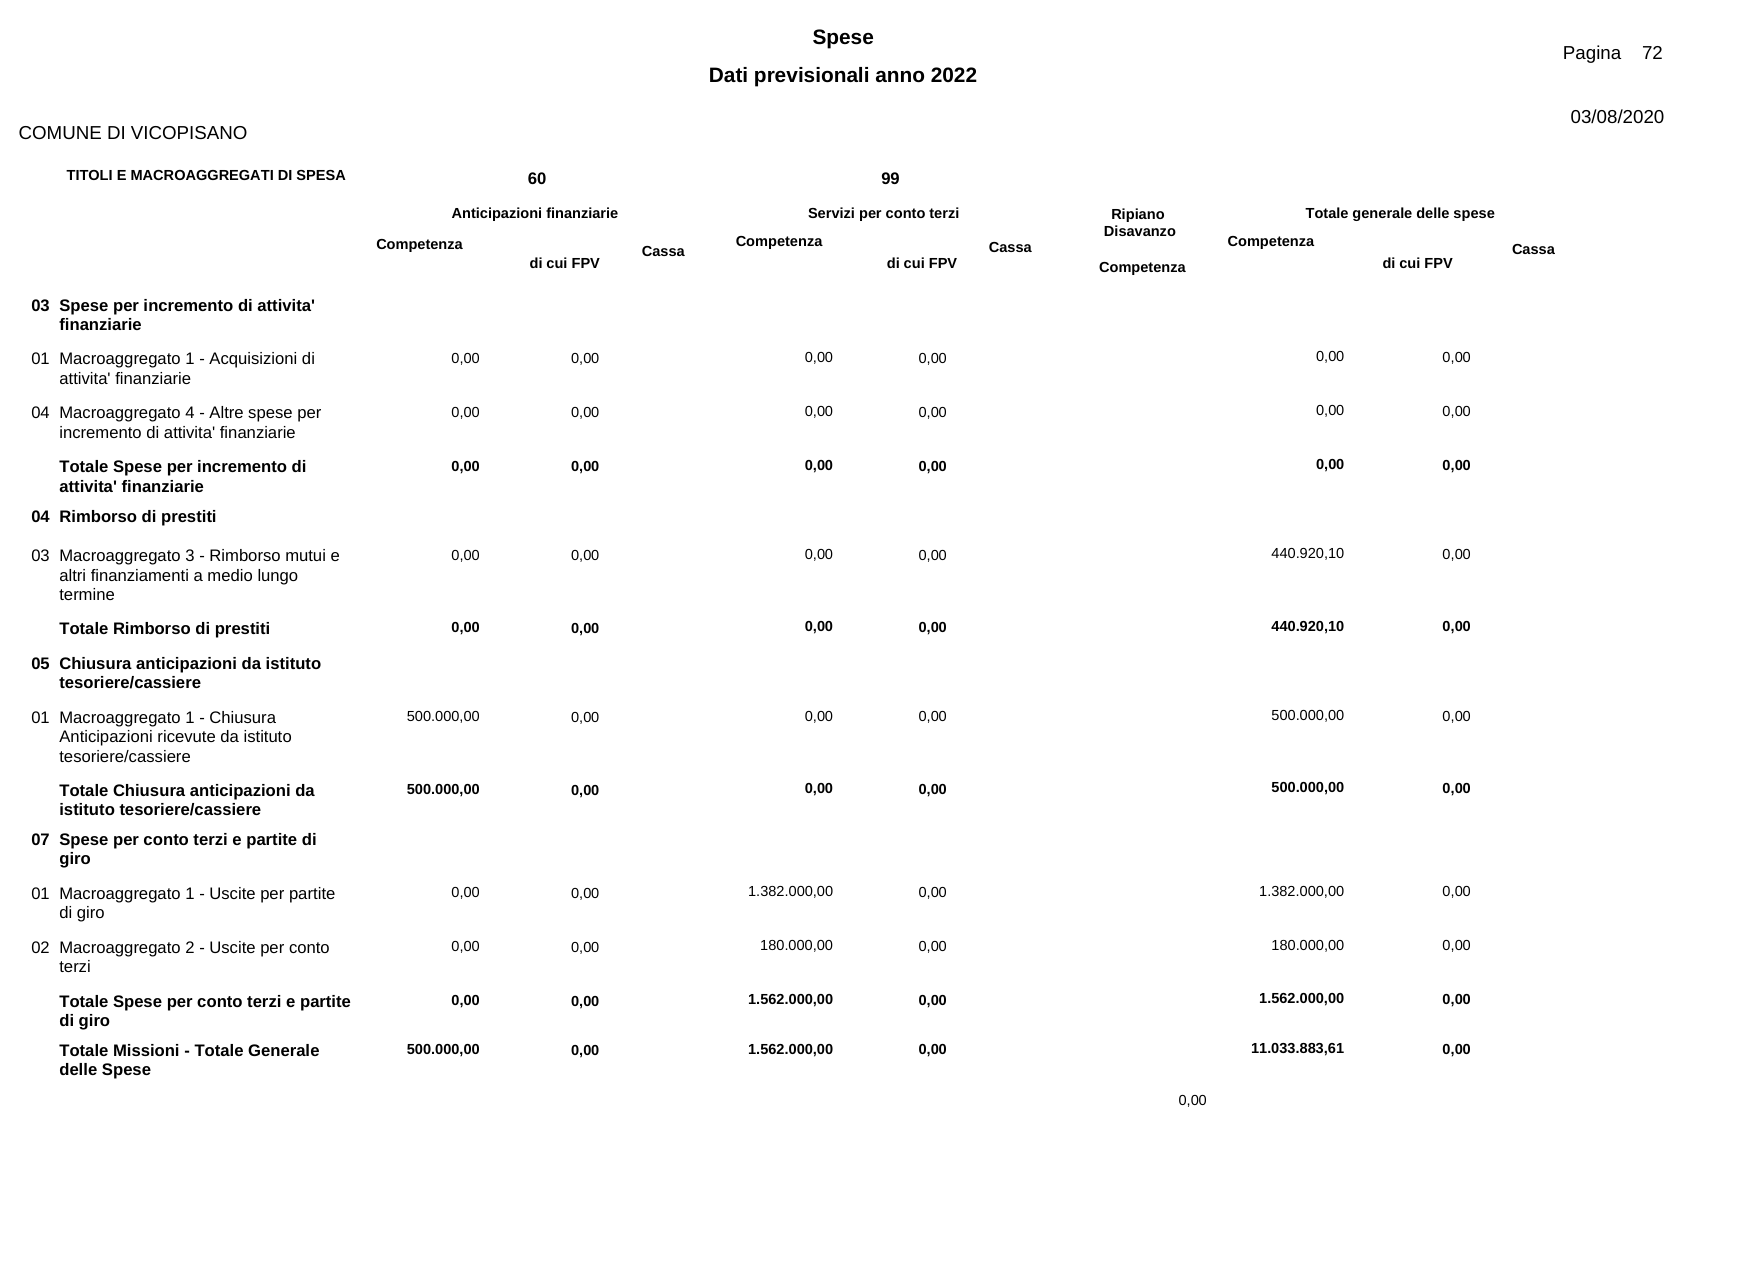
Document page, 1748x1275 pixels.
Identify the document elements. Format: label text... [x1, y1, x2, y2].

text 04 [28, 506, 52, 525]
text Anticipazioni ricevute da istituto [59, 727, 352, 746]
text 0,00 [361, 403, 479, 420]
text 0,00 [839, 938, 947, 954]
text Disavanzo [1087, 223, 1196, 239]
text Cassa [984, 239, 1037, 256]
text 0,00 [483, 458, 599, 475]
text 0,00 [483, 992, 599, 1009]
text 0,00 [483, 938, 599, 955]
text Totale Chiusura anticipazioni da [59, 781, 352, 800]
text Totale generale delle spese [1214, 205, 1586, 222]
text 0,00 [839, 781, 947, 797]
text 0,00 [714, 546, 833, 562]
text 0,00 [839, 546, 947, 563]
text 0,00 [839, 619, 947, 636]
text 02 [28, 938, 52, 957]
text Macroaggregato 3 - Rimborso mutui e [59, 546, 352, 565]
text 0,00 [839, 708, 947, 725]
text 0,00 [1348, 456, 1471, 473]
text Competenza [1216, 233, 1326, 250]
text 0,00 [714, 456, 833, 473]
text 0,00 [839, 992, 947, 1008]
text tesoriere/cassiere [59, 673, 352, 692]
text 500.000,00 [361, 708, 479, 725]
text Servizi per conto terzi [713, 205, 1054, 221]
text 11.033.883,61 [1214, 1039, 1344, 1056]
text Pagina 72 [1516, 42, 1663, 63]
text 0,00 [361, 619, 479, 636]
text 0,00 [483, 547, 599, 564]
text 0,00 [1348, 707, 1471, 724]
text 0,00 [483, 709, 599, 726]
text 01 [28, 349, 52, 368]
text di giro [59, 1011, 352, 1029]
text 1.382.000,00 [714, 883, 833, 900]
text 0,00 [714, 348, 833, 365]
text Totale Rimborso di prestiti [59, 619, 352, 638]
text Macroaggregato 2 - Uscite per conto [59, 938, 352, 957]
text 500.000,00 [361, 1041, 479, 1058]
text 0,00 [483, 620, 599, 636]
text 03 [28, 295, 52, 314]
text Spese [289, 25, 1396, 49]
text 04 [28, 403, 52, 422]
text 500.000,00 [1214, 779, 1344, 796]
text di cui FPV [882, 255, 961, 271]
text Spese per conto terzi e partite di [59, 830, 352, 849]
text 0,00 [1348, 402, 1471, 419]
text 0,00 [361, 457, 479, 474]
text COMUNE DI VICOPISANO [18, 122, 636, 143]
text Competenza [1087, 258, 1197, 275]
text 0,00 [1348, 1040, 1471, 1057]
text 500.000,00 [1214, 706, 1344, 723]
text Macroaggregato 1 - Uscite per partite [59, 884, 352, 903]
text Totale Missioni - Totale Generale [59, 1041, 352, 1060]
text 0,00 [714, 780, 833, 797]
text TITOLI E MACROAGGREGATI DI SPESA [59, 167, 354, 183]
text di cui FPV [522, 255, 607, 271]
text 500.000,00 [361, 781, 479, 797]
text 0,00 [1214, 456, 1344, 472]
text Macroaggregato 4 - Altre spese per [59, 403, 352, 422]
text Anticipazioni finanziarie [364, 205, 705, 221]
text giro [59, 849, 352, 867]
text 1.562.000,00 [1214, 990, 1344, 1007]
text Cassa [637, 242, 690, 259]
text di cui FPV [1372, 255, 1462, 271]
text 99 [875, 169, 906, 188]
text terzi [59, 957, 352, 975]
text 0,00 [1348, 780, 1471, 797]
text Totale Spese per conto terzi e partite [59, 992, 352, 1011]
text 440.920,10 [1214, 617, 1344, 634]
text 60 [522, 169, 552, 188]
text 440.920,10 [1214, 545, 1344, 561]
text Competenza [724, 233, 834, 250]
text 0,00 [839, 884, 947, 901]
text 0,00 [483, 404, 599, 421]
text 180.000,00 [1214, 936, 1344, 953]
text 0,00 [714, 618, 833, 635]
text Totale Spese per incremento di [59, 457, 352, 476]
text 03/08/2020 [1518, 106, 1664, 127]
text 0,00 [1214, 348, 1344, 364]
text 0,00 [361, 349, 479, 366]
text finanziarie [59, 314, 352, 333]
text 0,00 [714, 402, 833, 419]
text 0,00 [483, 1042, 599, 1058]
text Rimborso di prestiti [59, 506, 352, 525]
text 0,00 [1348, 991, 1471, 1008]
text tesoriere/cassiere [59, 746, 352, 764]
text 0,00 [1348, 883, 1471, 900]
text 0,00 [1214, 402, 1344, 418]
text attivita' finanziarie [59, 368, 352, 387]
text 0,00 [483, 885, 599, 901]
text 0,00 [839, 349, 947, 366]
text Macroaggregato 1 - Acquisizioni di [59, 349, 352, 368]
text 0,00 [839, 457, 947, 474]
text 0,00 [1348, 618, 1471, 635]
text 0,00 [1348, 937, 1471, 954]
text Spese per incremento di attivita' [59, 295, 352, 314]
text incremento di attivita' finanziarie [59, 422, 352, 441]
text attivita' finanziarie [59, 476, 352, 495]
text 0,00 [839, 1041, 947, 1058]
text 01 [28, 708, 52, 727]
text 07 [28, 830, 52, 849]
text di giro [59, 903, 352, 921]
text istituto tesoriere/cassiere [59, 800, 352, 818]
text 05 [28, 654, 52, 673]
text 1.562.000,00 [714, 1040, 833, 1057]
text 0,00 [361, 884, 479, 901]
text 03 [28, 546, 52, 565]
text Macroaggregato 1 - Chiusura [59, 708, 352, 727]
text 0,00 [1348, 546, 1471, 562]
text termine [59, 584, 352, 602]
text 1.382.000,00 [1214, 882, 1344, 899]
text 180.000,00 [714, 937, 833, 954]
text 0,00 [483, 781, 599, 798]
text Chiusura anticipazioni da istituto [59, 654, 352, 673]
text 01 [28, 884, 52, 903]
text 0,00 [483, 350, 599, 367]
text 0,00 [361, 992, 479, 1008]
text 0,00 [361, 546, 479, 563]
text Dati previsionali anno 2022 [289, 62, 1396, 86]
text 0,00 [1348, 348, 1471, 365]
text 0,00 [1076, 1091, 1207, 1108]
text Competenza [365, 236, 474, 253]
text 0,00 [839, 403, 947, 420]
text 1.562.000,00 [714, 991, 833, 1008]
text delle Spese [59, 1060, 352, 1078]
text altri finanziamenti a medio lungo [59, 565, 352, 584]
text 0,00 [361, 938, 479, 954]
text 0,00 [714, 707, 833, 724]
text Ripiano [1087, 206, 1196, 223]
text Cassa [1507, 241, 1560, 258]
